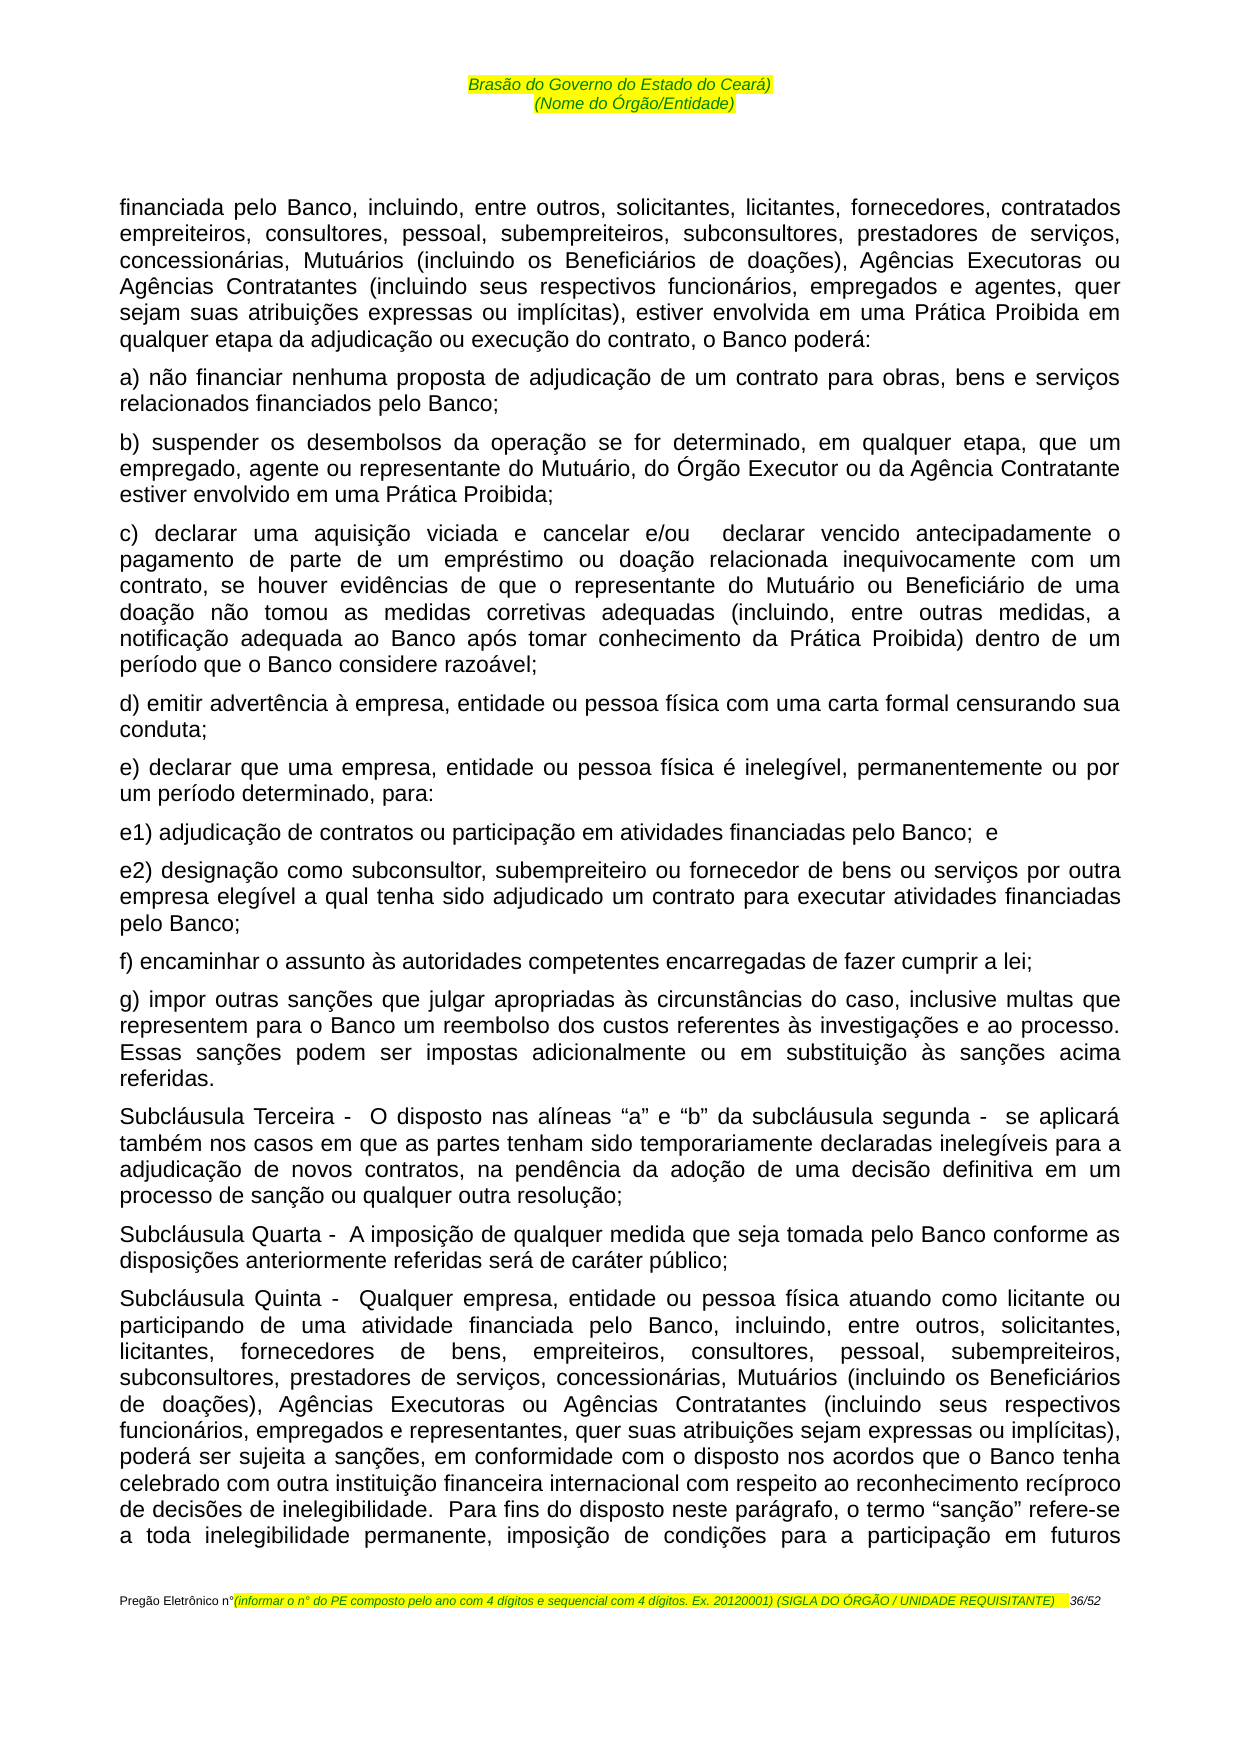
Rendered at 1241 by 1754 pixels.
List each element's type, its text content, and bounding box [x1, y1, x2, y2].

text a) não financiar nenhuma proposta de adjudicação de um contrato para obras, bens e serviços relacionados financiados pelo Banco; [119, 364, 1121, 417]
text c) declarar uma aquisição viciada e cancelar e/ou declarar vencido antecipadamente o pagamento de parte de um empréstimo ou doação relacionada inequivocamente com um contrato, se houver evidências de que o representante do Mutuário ou Beneficiário de uma doação não tomou as medidas corretivas adequadas (incluindo, entre outras medidas, a notificação adequada ao Banco após tomar conhecimento da Prática Proibida) dentro de um período que o Banco considere razoável; [119, 519, 1121, 678]
text e) declarar que uma empresa, entidade ou pessoa física é inelegível, permanentemente ou por um período determinado, para: [119, 754, 1121, 807]
text d) emitir advertência à empresa, entidade ou pessoa física com uma carta formal censurando sua conduta; [119, 689, 1121, 742]
text financiada pelo Banco, incluindo, entre outros, solicitantes, licitantes, fornecedores, contratados empreiteiros, consultores, pessoal, subempreiteiros, subconsultores, prestadores de serviços, concessionárias, Mutuários (incluindo os Beneficiários de doações), Agências Executoras ou Agências Contratantes (incluindo seus respectivos funcionários, empregados e agentes, quer sejam suas atribuições expressas ou implícitas), estiver envolvida em uma Prática Proibida em qualquer etapa da adjudicação ou execução do contrato, o Banco poderá: [119, 194, 1121, 352]
text Subcláusula Terceira - O disposto nas alíneas “a” e “b” da subcláusula segunda - se aplicará também nos casos em que as partes tenham sido temporariamente declaradas inelegíveis para a adjudicação de novos contratos, na pendência da adoção de uma decisão definitiva em um processo de sanção ou qualquer outra resolução; [119, 1103, 1121, 1209]
text Subcláusula Quarta - A imposição de qualquer medida que seja tomada pelo Banco conforme as disposições anteriormente referidas será de caráter público; [119, 1221, 1121, 1273]
text e1) adjudicação de contratos ou participação em atividades financiadas pelo Banco; e [119, 819, 1121, 845]
text b) suspender os desembolsos da operação se for determinado, em qualquer etapa, que um empregado, agente ou representante do Mutuário, do Órgão Executor ou da Agência Contratante estiver envolvido em uma Prática Proibida; [119, 428, 1121, 508]
text e2) designação como subconsultor, subempreiteiro ou fornecedor de bens ou serviços por outra empresa elegível a qual tenha sido adjudicado um contrato para executar atividades financiadas pelo Banco; [119, 857, 1121, 936]
text g) impor outras sanções que julgar apropriadas às circunstâncias do caso, inclusive multas que representem para o Banco um reembolso dos custos referentes às investigações e ao processo. Essas sanções podem ser impostas adicionalmente ou em substituição às sanções acima referidas. [119, 986, 1121, 1091]
text f) encaminhar o assunto às autoridades competentes encarregadas de fazer cumprir a lei; [119, 948, 1121, 974]
text Subcláusula Quinta - Qualquer empresa, entidade ou pessoa física atuando como licitante ou participando de uma atividade financiada pelo Banco, incluindo, entre outros, solicitantes, licitantes, fornecedores de bens, empreiteiros, consultores, pessoal, subempreiteiros, subconsultores, prestadores de serviços, concessionárias, Mutuários (incluindo os Beneficiários de doações), Agências Executoras ou Agências Contratantes (incluindo seus respectivos funcionários, empregados e representantes, quer suas atribuições sejam expressas ou implícitas), poderá ser sujeita a sanções, em conformidade com o disposto nos acordos que o Banco tenha celebrado com outra instituição financeira internacional com respeito ao reconhecimento recíproco de decisões de inelegibilidade. Para fins do disposto neste parágrafo, o termo “sanção” refere-se a toda inelegibilidade permanente, imposição de condições para a participação em futuros [119, 1285, 1121, 1549]
